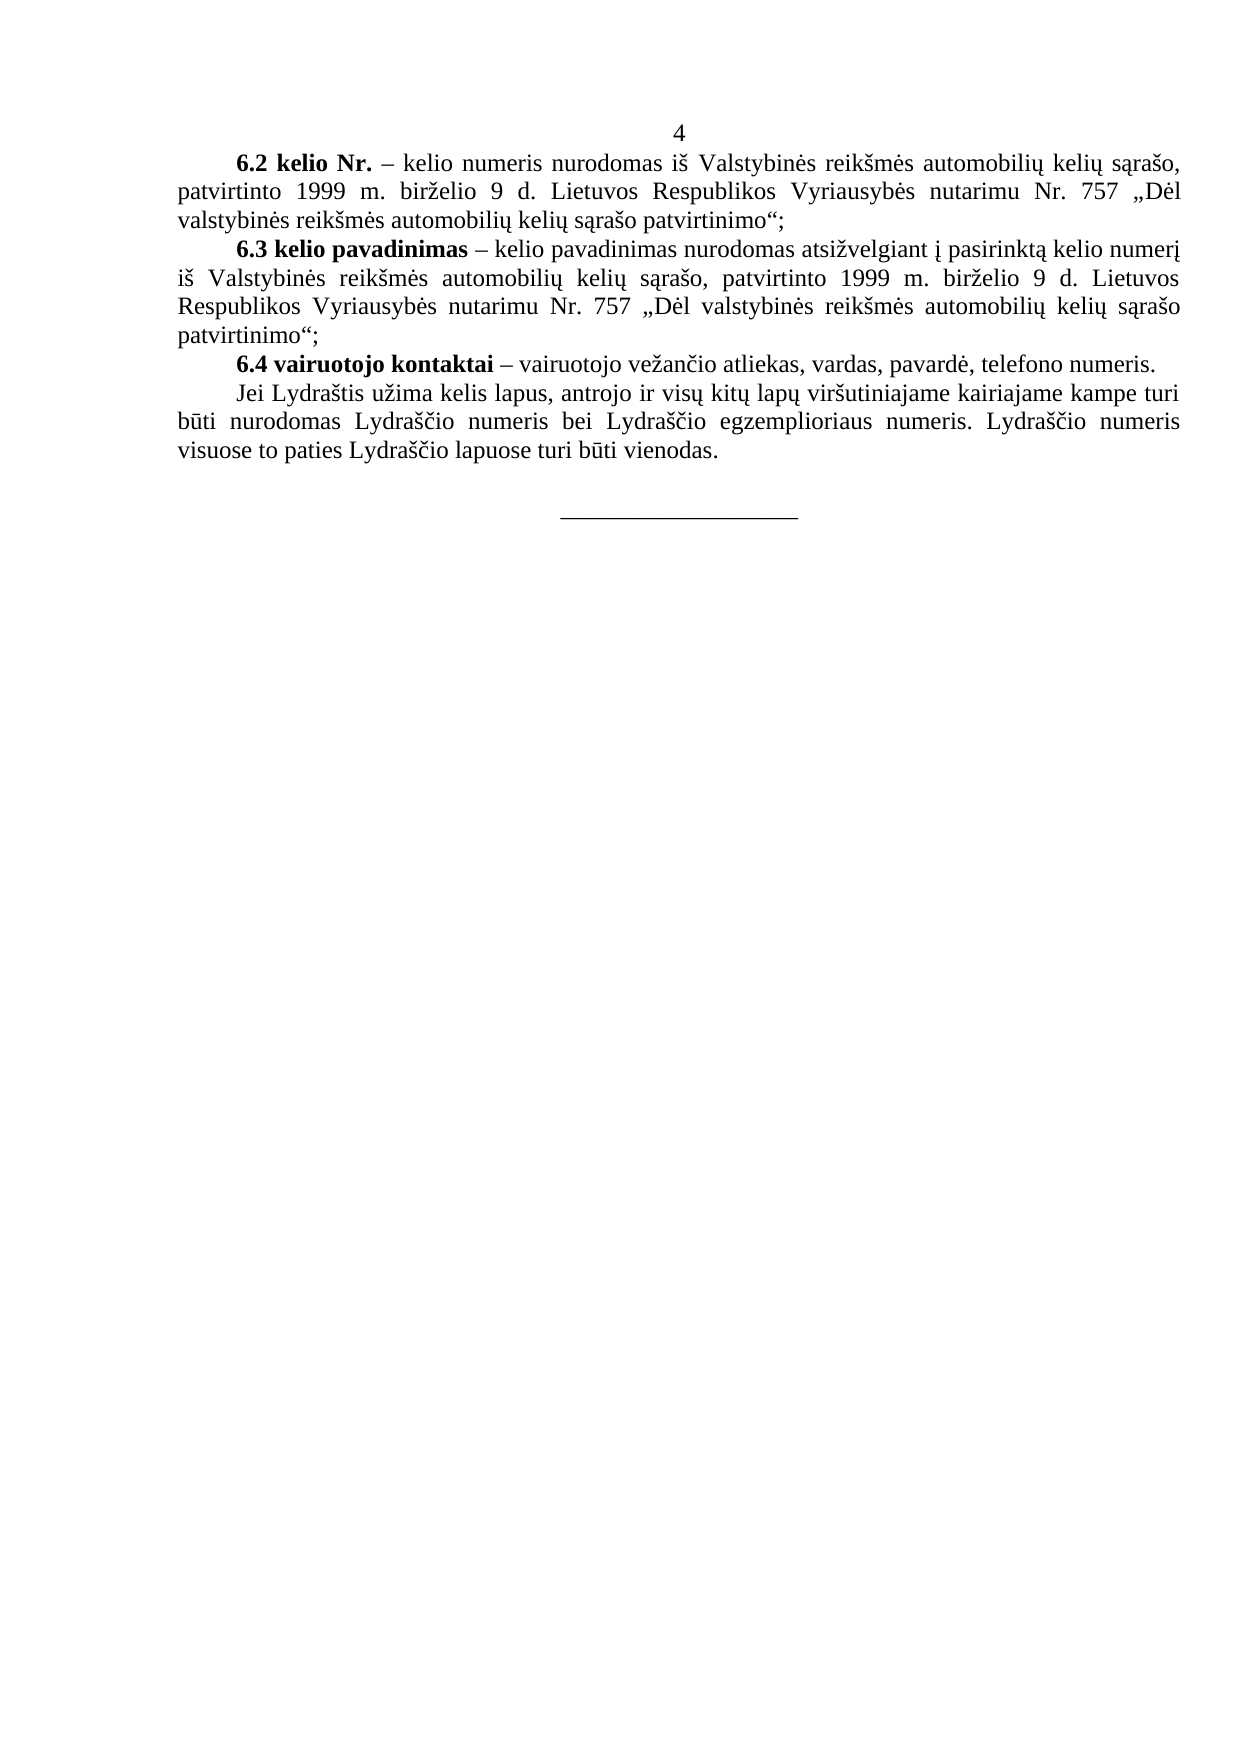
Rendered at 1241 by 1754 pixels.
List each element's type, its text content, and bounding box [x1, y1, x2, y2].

text 6.4 vairuotojo kontaktai – vairuotojo vežančio atliekas, vardas, pavardė, telefono numeris. [177, 349, 1181, 378]
text 6.3 kelio pavadinimas – kelio pavadinimas nurodomas atsižvelgiant į pasirinktą kelio numerį iš Valstybinės reikšmės automobilių kelių sąrašo, patvirtinto 1999 m. birželio 9 d. Lietuvos Respublikos Vyriausybės nutarimu Nr. 757 „Dėl valstybinės reikšmės automobilių kelių sąrašo patvirtinimo“; [177, 234, 1181, 349]
text 6.2 kelio Nr. – kelio numeris nurodomas iš Valstybinės reikšmės automobilių kelių sąrašo, patvirtinto 1999 m. birželio 9 d. Lietuvos Respublikos Vyriausybės nutarimu Nr. 757 „Dėl valstybinės reikšmės automobilių kelių sąrašo patvirtinimo“; [177, 148, 1181, 234]
text ___________________ [177, 493, 1181, 521]
text Jei Lydraštis užima kelis lapus, antrojo ir visų kitų lapų viršutiniajame kairiajame kampe turi būti nurodomas Lydraščio numeris bei Lydraščio egzemplioriaus numeris. Lydraščio numeris visuose to paties Lydraščio lapuose turi būti vienodas. [177, 378, 1181, 464]
